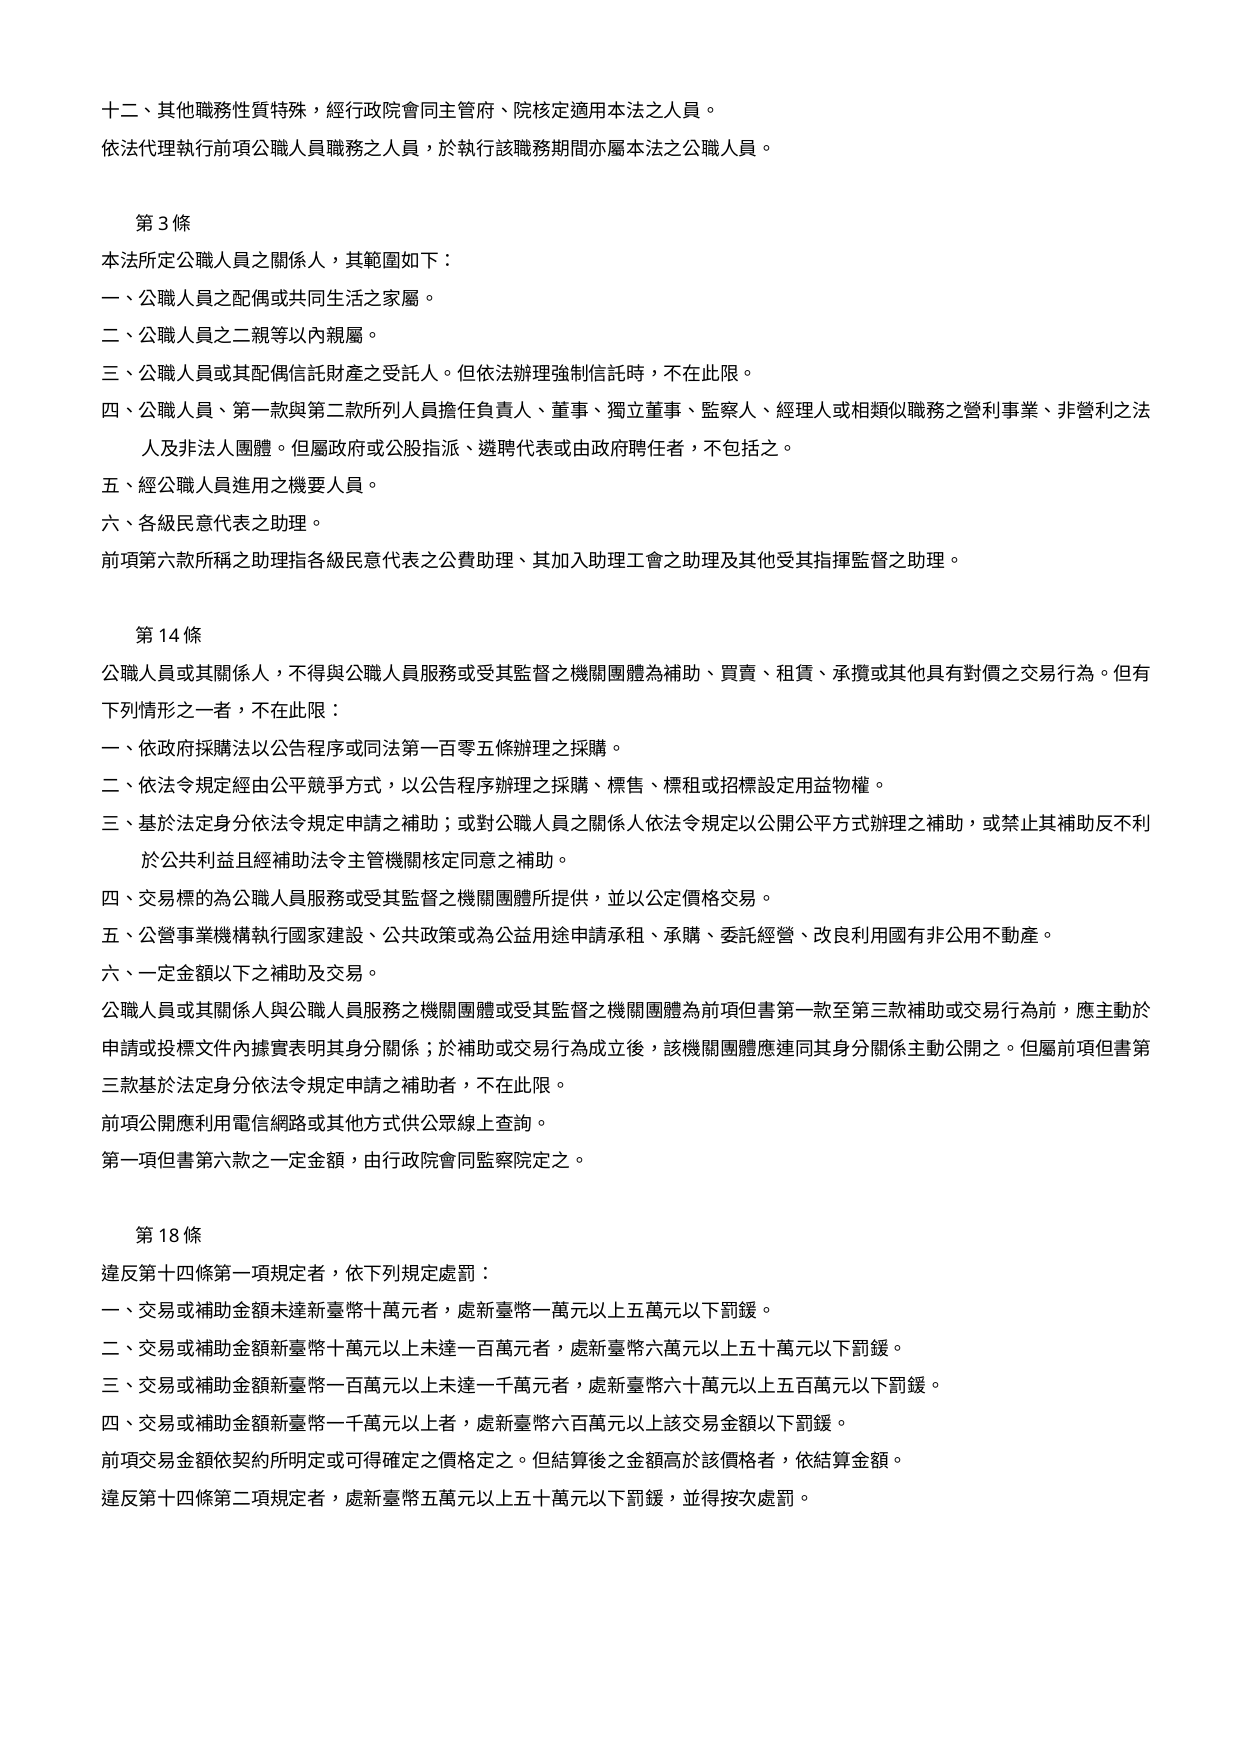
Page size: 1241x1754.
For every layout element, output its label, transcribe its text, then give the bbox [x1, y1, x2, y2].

text 違反第十四條第二項規定者，處新臺幣五萬元以上五十萬元以下罰鍰，並得按次處罰。 [101, 1478, 1152, 1516]
text 前項交易金額依契約所明定或可得確定之價格定之。但結算後之金額高於該價格者，依結算金額。 [101, 1441, 1152, 1478]
text 四、交易或補助金額新臺幣一千萬元以上者，處新臺幣六百萬元以上該交易金額以下罰鍰。 [101, 1403, 1152, 1441]
text 違反第十四條第一項規定者，依下列規定處罰： [101, 1253, 1152, 1291]
text 依法代理執行前項公職人員職務之人員，於執行該職務期間亦屬本法之公職人員。 [101, 128, 1152, 166]
text 五、經公職人員進用之機要人員。 [101, 466, 1152, 503]
text 第3條 [101, 203, 1240, 241]
text 二、依法令規定經由公平競爭方式，以公告程序辦理之採購、標售、標租或招標設定用益物權。 [101, 766, 1152, 803]
text 三、交易或補助金額新臺幣一百萬元以上未達一千萬元者，處新臺幣六十萬元以上五百萬元以下罰鍰。 [101, 1366, 1152, 1403]
text 第一項但書第六款之一定金額，由行政院會同監察院定之。 [101, 1141, 1152, 1178]
text 三、公職人員或其配偶信託財產之受託人。但依法辦理強制信託時，不在此限。 [101, 353, 1152, 391]
text 二、交易或補助金額新臺幣十萬元以上未達一百萬元者，處新臺幣六萬元以上五十萬元以下罰鍰。 [101, 1328, 1152, 1366]
text 六、各級民意代表之助理。 [101, 503, 1152, 541]
text 公職人員或其關係人與公職人員服務之機關團體或受其監督之機關團體為前項但書第一款至第三款補助或交易行為前，應主動於申請或投標文件內據實表明其身分關係；於補助或交易行為成立後，該機關團體應連同其身分關係主動公開之。但屬前項但書第三款基於法定身分依法令規定申請之補助者，不在此限。 [101, 991, 1152, 1103]
text 二、公職人員之二親等以內親屬。 [101, 316, 1152, 353]
text 五、公營事業機構執行國家建設、公共政策或為公益用途申請承租、承購、委託經營、改良利用國有非公用不動產。 [101, 916, 1152, 953]
text 前項公開應利用電信網路或其他方式供公眾線上查詢。 [101, 1103, 1152, 1141]
text 四、交易標的為公職人員服務或受其監督之機關團體所提供，並以公定價格交易。 [101, 878, 1152, 916]
text 四、公職人員、第一款與第二款所列人員擔任負責人、董事、獨立董事、監察人、經理人或相類似職務之營利事業、非營利之法人及非法人團體。但屬政府或公股指派、遴聘代表或由政府聘任者，不包括之。 [101, 391, 1152, 466]
text 三、基於法定身分依法令規定申請之補助；或對公職人員之關係人依法令規定以公開公平方式辦理之補助，或禁止其補助反不利於公共利益且經補助法令主管機關核定同意之補助。 [101, 803, 1152, 878]
text 一、公職人員之配偶或共同生活之家屬。 [101, 278, 1152, 316]
text 十二、其他職務性質特殊，經行政院會同主管府、院核定適用本法之人員。 [101, 91, 1152, 128]
text 前項第六款所稱之助理指各級民意代表之公費助理、其加入助理工會之助理及其他受其指揮監督之助理。 [101, 541, 1152, 578]
text 六、一定金額以下之補助及交易。 [101, 953, 1152, 991]
text 一、依政府採購法以公告程序或同法第一百零五條辦理之採購。 [101, 728, 1152, 766]
text 本法所定公職人員之關係人，其範圍如下： [101, 241, 1152, 278]
text 第18條 [101, 1216, 1240, 1253]
text 一、交易或補助金額未達新臺幣十萬元者，處新臺幣一萬元以上五萬元以下罰鍰。 [101, 1291, 1152, 1328]
text 第14條 [101, 616, 1240, 653]
text 公職人員或其關係人，不得與公職人員服務或受其監督之機關團體為補助、買賣、租賃、承攬或其他具有對價之交易行為。但有下列情形之一者，不在此限： [101, 653, 1152, 728]
